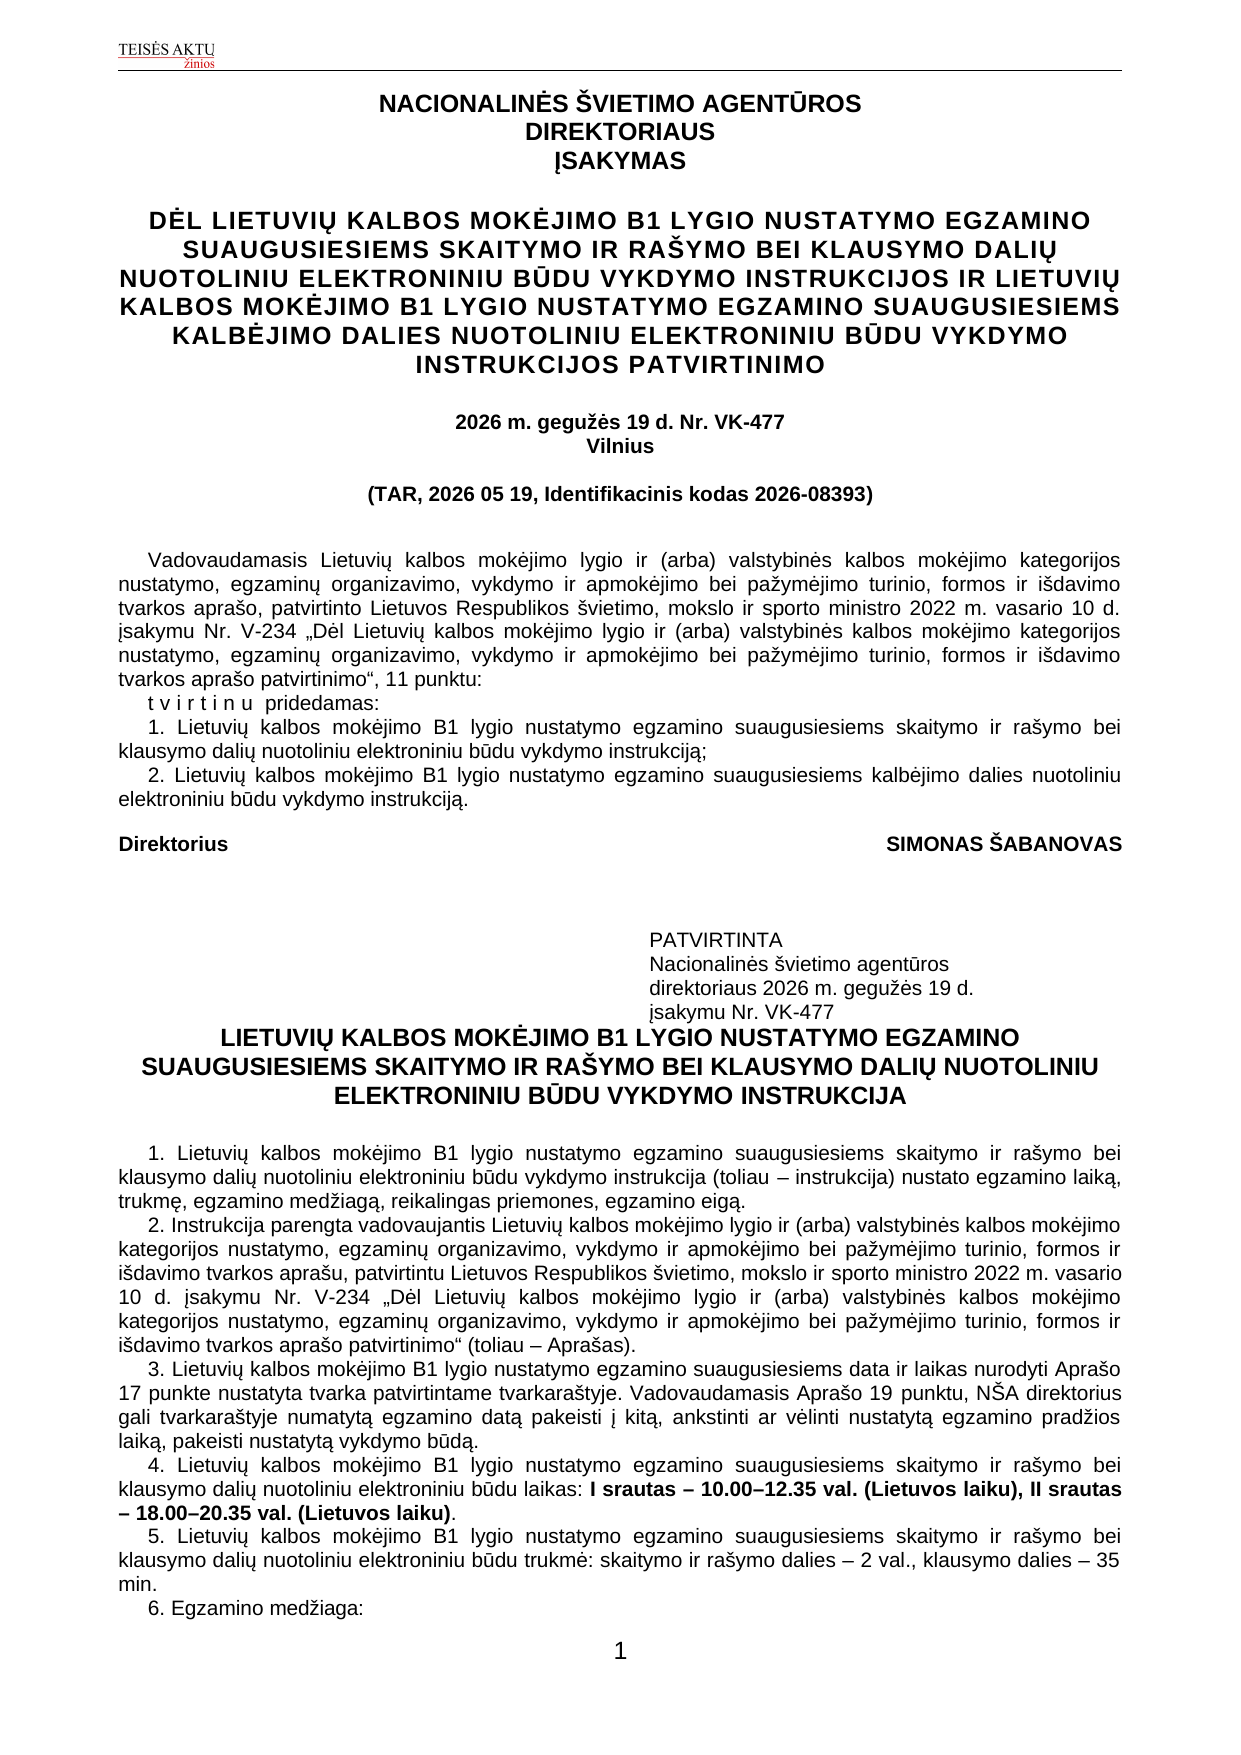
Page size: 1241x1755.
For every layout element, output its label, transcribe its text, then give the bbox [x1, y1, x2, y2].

text 2. Instrukcija parengta vadovaujantis Lietuvių kalbos mokėjimo lygio ir (arba) valstybinės kalbos mokėjimo kategorijos nustatymo, egzaminų organizavimo, vykdymo ir apmokėjimo bei pažymėjimo turinio, formos ir išdavimo tvarkos aprašu, patvirtintu Lietuvos Respublikos švietimo, mokslo ir sporto ministro 2022 m. vasario 10 d. įsakymu Nr. V-234 „Dėl Lietuvių kalbos mokėjimo lygio ir (arba) valstybinės kalbos mokėjimo kategorijos nustatymo, egzaminų organizavimo, vykdymo ir apmokėjimo bei pažymėjimo turinio, formos ir išdavimo tvarkos aprašo patvirtinimo“ (toliau – Aprašas). [118, 1213, 1122, 1357]
text 1. Lietuvių kalbos mokėjimo B1 lygio nustatymo egzamino suaugusiesiems skaitymo ir rašymo bei klausymo dalių nuotoliniu elektroniniu būdu vykdymo instrukcija (toliau – instrukcija) nustato egzamino laiką, trukmę, egzamino medžiagą, reikalingas priemones, egzamino eigą. [118, 1141, 1122, 1213]
text 5. Lietuvių kalbos mokėjimo B1 lygio nustatymo egzamino suaugusiesiems skaitymo ir rašymo bei klausymo dalių nuotoliniu elektroniniu būdu trukmė: skaitymo ir rašymo dalies – 2 val., klausymo dalies – 35 min. [118, 1524, 1122, 1596]
text Direktorius Simonas Šabanovas [118, 832, 1122, 856]
text 3. Lietuvių kalbos mokėjimo B1 lygio nustatymo egzamino suaugusiesiems data ir laikas nurodyti Aprašo 17 punkte nustatyta tvarka patvirtintame tvarkaraštyje. Vadovaudamasis Aprašo 19 punktu, NŠA direktorius gali tvarkaraštyje numatytą egzamino datą pakeisti į kitą, ankstinti ar vėlinti nustatytą egzamino pradžios laiką, pakeisti nustatytą vykdymo būdą. [118, 1357, 1122, 1452]
text PATVIRTINTA Nacionalinės švietimo agentūros direktoriaus 2026 m. gegužės 19 d. įsakymu Nr. VK-477 [649, 928, 1122, 1023]
text 2026 m. gegužės 19 d. Nr. VK-477 Vilnius (TAR, 2026 05 19, Identifikacinis kodas 2026-08393) [118, 410, 1122, 506]
text 2. Lietuvių kalbos mokėjimo B1 lygio nustatymo egzamino suaugusiesiems kalbėjimo dalies nuotoliniu elektroniniu būdu vykdymo instrukciją. [118, 763, 1122, 811]
text 6. Egzamino medžiaga: [118, 1596, 1122, 1620]
text 1. Lietuvių kalbos mokėjimo B1 lygio nustatymo egzamino suaugusiesiems skaitymo ir rašymo bei klausymo dalių nuotoliniu elektroniniu būdu vykdymo instrukciją; [118, 715, 1122, 763]
text LIETUVIŲ KALBOS MOKĖJIMO B1 LYGIO NUSTATYMO EGZAMINO SUAUGUSIESIEMS SKAITYMO IR RAŠYMO BEI KLAUSYMO DALIŲ NUOTOLINIU ELEKTRONINIU BŪDU VYKDYMO INSTRUKCIJA [118, 1023, 1122, 1110]
text Vadovaudamasis Lietuvių kalbos mokėjimo lygio ir (arba) valstybinės kalbos mokėjimo kategorijos nustatymo, egzaminų organizavimo, vykdymo ir apmokėjimo bei pažymėjimo turinio, formos ir išdavimo tvarkos aprašo, patvirtinto Lietuvos Respublikos švietimo, mokslo ir sporto ministro 2022 m. vasario 10 d. įsakymu Nr. V-234 „Dėl Lietuvių kalbos mokėjimo lygio ir (arba) valstybinės kalbos mokėjimo kategorijos nustatymo, egzaminų organizavimo, vykdymo ir apmokėjimo bei pažymėjimo turinio, formos ir išdavimo tvarkos aprašo patvirtinimo“, 11 punktu: [118, 547, 1122, 691]
text tvirtinu pridedamas: [118, 691, 1122, 715]
text DĖL LIETUVIŲ KALBOS MOKĖJIMO B1 LYGIO NUSTATYMO EGZAMINO SUAUGUSIESIEMS SKAITYMO IR RAŠYMO BEI KLAUSYMO DALIŲ NUOTOLINIU ELEKTRONINIU BŪDU VYKDYMO INSTRUKCIJOS IR LIETUVIŲ KALBOS MOKĖJIMO B1 LYGIO NUSTATYMO EGZAMINO SUAUGUSIESIEMS KALBĖJIMO DALIES NUOTOLINIU ELEKTRONINIU BŪDU VYKDYMO INSTRUKCIJOS PATVIRTINIMO [118, 206, 1122, 379]
text 4. Lietuvių kalbos mokėjimo B1 lygio nustatymo egzamino suaugusiesiems skaitymo ir rašymo bei klausymo dalių nuotoliniu elektroniniu būdu laikas: I srautas – 10.00–12.35 val. (Lietuvos laiku), II srautas – 18.00–20.35 val. (Lietuvos laiku). [118, 1452, 1122, 1524]
text NACIONALINĖS ŠVIETIMO AGENTŪROS DIREKTORIAUS ĮSAKYMAS [118, 89, 1122, 175]
